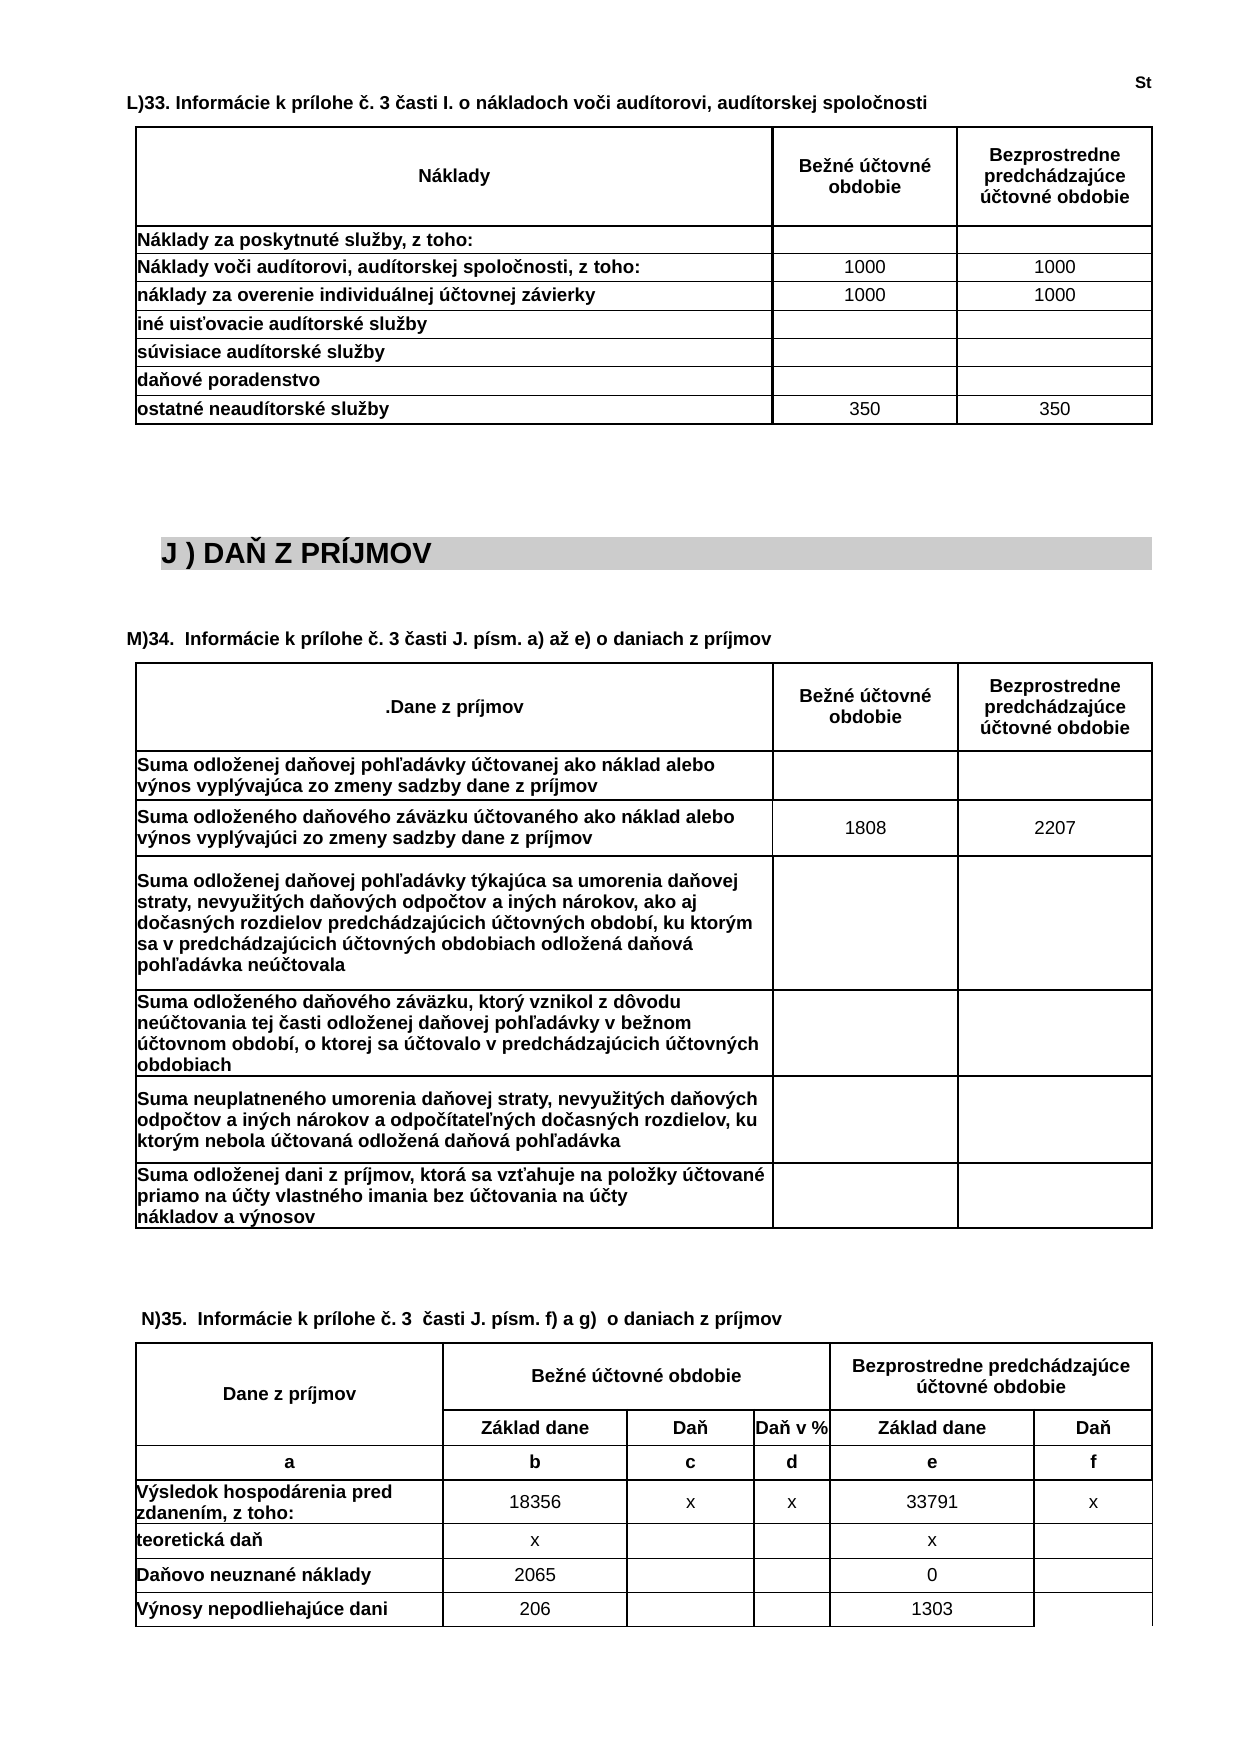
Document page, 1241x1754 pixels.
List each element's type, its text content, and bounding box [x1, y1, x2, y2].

table_cell b [444, 1446, 626, 1479]
table_cell a [137, 1446, 442, 1479]
table_cell 1000 [774, 282, 956, 309]
subtitle 35. Informácie k prílohe č. 3 časti J. písm. f) a g) o daniach z príjmov [141, 1308, 1152, 1329]
table_cell [774, 1077, 957, 1162]
table_cell x [831, 1524, 1033, 1557]
table_cell Výnosy nepodliehajúce dani [137, 1593, 442, 1626]
table_cell [774, 857, 957, 989]
table_cell 1303 [831, 1593, 1033, 1626]
table_cell d [755, 1446, 829, 1479]
table_header Bežné účtovné obdobie [774, 664, 957, 749]
table_header Bezprostredne predchádzajúce účtovné obdobie [958, 128, 1151, 224]
table_header .Dane z príjmov [137, 664, 772, 749]
table_cell [755, 1524, 829, 1557]
table_cell Suma odloženého daňového záväzku, ktorý vznikol z dôvodu neúčtovania tej časti odloženej daňovej pohľadávky v bežnom účtovnom období, o ktorej sa účtovalo v predchádzajúcich účtovných obdobiach [137, 991, 772, 1075]
table_cell Suma neuplatneného umorenia daňovej straty, nevyužitých daňových odpočtov a iných nárokov a odpočítateľných dočasných rozdielov, ku ktorým nebola účtovaná odložená daňová pohľadávka [137, 1077, 772, 1162]
table_cell [958, 339, 1151, 366]
table_cell 1000 [774, 254, 956, 281]
table_cell 18356 [444, 1481, 626, 1523]
table_cell x [1035, 1481, 1152, 1523]
table_cell [959, 857, 1151, 989]
table_cell 350 [774, 396, 956, 423]
table_cell [959, 991, 1151, 1075]
table_cell [774, 991, 957, 1075]
table_cell [958, 227, 1151, 253]
table_cell Výsledok hospodárenia pred zdanením, z toho: [137, 1481, 442, 1523]
table_cell [628, 1559, 753, 1592]
table_cell [628, 1524, 753, 1557]
table_cell [958, 367, 1151, 394]
table_header Bežné účtovné obdobie [774, 128, 956, 224]
table_cell c [628, 1446, 753, 1479]
table_header Náklady [137, 128, 771, 224]
table_cell [959, 1164, 1151, 1227]
table_cell Daňovo neuznané náklady [137, 1559, 442, 1592]
table_cell [628, 1593, 753, 1626]
table_cell iné uisťovacie audítorské služby [137, 311, 771, 338]
table_cell [1035, 1593, 1152, 1626]
table_cell [959, 752, 1151, 799]
table_cell ostatné neaudítorské služby [137, 396, 771, 423]
table_header Bezprostredne predchádzajúce účtovné obdobie [959, 664, 1151, 749]
table_cell daňové poradenstvo [137, 367, 771, 394]
table_cell 1808 [773, 801, 957, 855]
table_cell [755, 1593, 829, 1626]
table_cell teoretická daň [137, 1524, 442, 1557]
table_cell Náklady za poskytnuté služby, z toho: [137, 227, 771, 253]
table_cell náklady za overenie individuálnej účtovnej závierky [137, 282, 771, 309]
table_cell Daň v % [755, 1411, 829, 1445]
table_cell [774, 311, 956, 338]
table_cell [959, 1077, 1151, 1162]
table_cell [755, 1559, 829, 1592]
table_cell Základ dane [444, 1411, 626, 1445]
table_cell 0 [831, 1559, 1033, 1592]
table_cell 33791 [831, 1481, 1033, 1523]
table_cell Suma odloženej daňovej pohľadávky účtovanej ako náklad alebo výnos vyplývajúca zo zmeny sadzby dane z príjmov [137, 752, 772, 799]
table_cell Suma odloženej dani z príjmov, ktorá sa vzťahuje na položky účtované priamo na účty vlastného imania bez účtovania na účty nákladov a výnosov [137, 1164, 772, 1227]
table_cell [774, 752, 957, 799]
table_cell [774, 367, 956, 394]
table_cell Suma odloženého daňového záväzku účtovaného ako náklad alebo výnos vyplývajúci zo zmeny sadzby dane z príjmov [137, 801, 772, 855]
table_cell x [444, 1524, 626, 1557]
table_header Bezprostredne predchádzajúce účtovné obdobie [831, 1344, 1151, 1409]
table_cell 1000 [958, 254, 1151, 281]
table_cell e [831, 1446, 1033, 1479]
table_cell Daň [1035, 1411, 1151, 1445]
table_cell Suma odloženej daňovej pohľadávky týkajúca sa umorenia daňovej straty, nevyužitých daňových odpočtov a iných nárokov, ako aj dočasných rozdielov predchádzajúcich účtovných období, ku ktorým sa v predchádzajúcich účtovných obdobiach odložená daňová pohľadávka neúčtovala [137, 857, 772, 989]
table_cell Základ dane [831, 1411, 1033, 1445]
table_cell 350 [958, 396, 1151, 423]
table_cell 2207 [959, 801, 1151, 855]
table_cell 206 [444, 1593, 626, 1626]
table_cell 1000 [958, 282, 1151, 309]
subtitle 34. Informácie k prílohe č. 3 časti J. písm. a) až e) o daniach z príjmov [126, 628, 1152, 649]
table_cell [1035, 1524, 1152, 1557]
table_cell [774, 1164, 957, 1227]
subtitle 33. Informácie k prílohe č. 3 časti I. o nákladoch voči audítorovi, audítorskej spoločnosti [126, 92, 1152, 113]
table_cell [1035, 1559, 1152, 1592]
table_cell Daň [628, 1411, 753, 1445]
table_cell Náklady voči audítorovi, audítorskej spoločnosti, z toho: [137, 254, 771, 281]
table_cell [774, 339, 956, 366]
subtitle J ) DAŇ Z PRÍJMOV [161, 537, 1152, 570]
table_header Bežné účtovné obdobie [444, 1344, 829, 1409]
table_header Dane z príjmov [137, 1344, 442, 1445]
table_cell [774, 227, 956, 253]
table_cell súvisiace audítorské služby [137, 339, 771, 366]
table_cell f [1035, 1446, 1151, 1479]
table_cell 2065 [444, 1559, 626, 1592]
table_cell [958, 311, 1151, 338]
table_cell x [628, 1481, 753, 1523]
table_cell x [755, 1481, 829, 1523]
